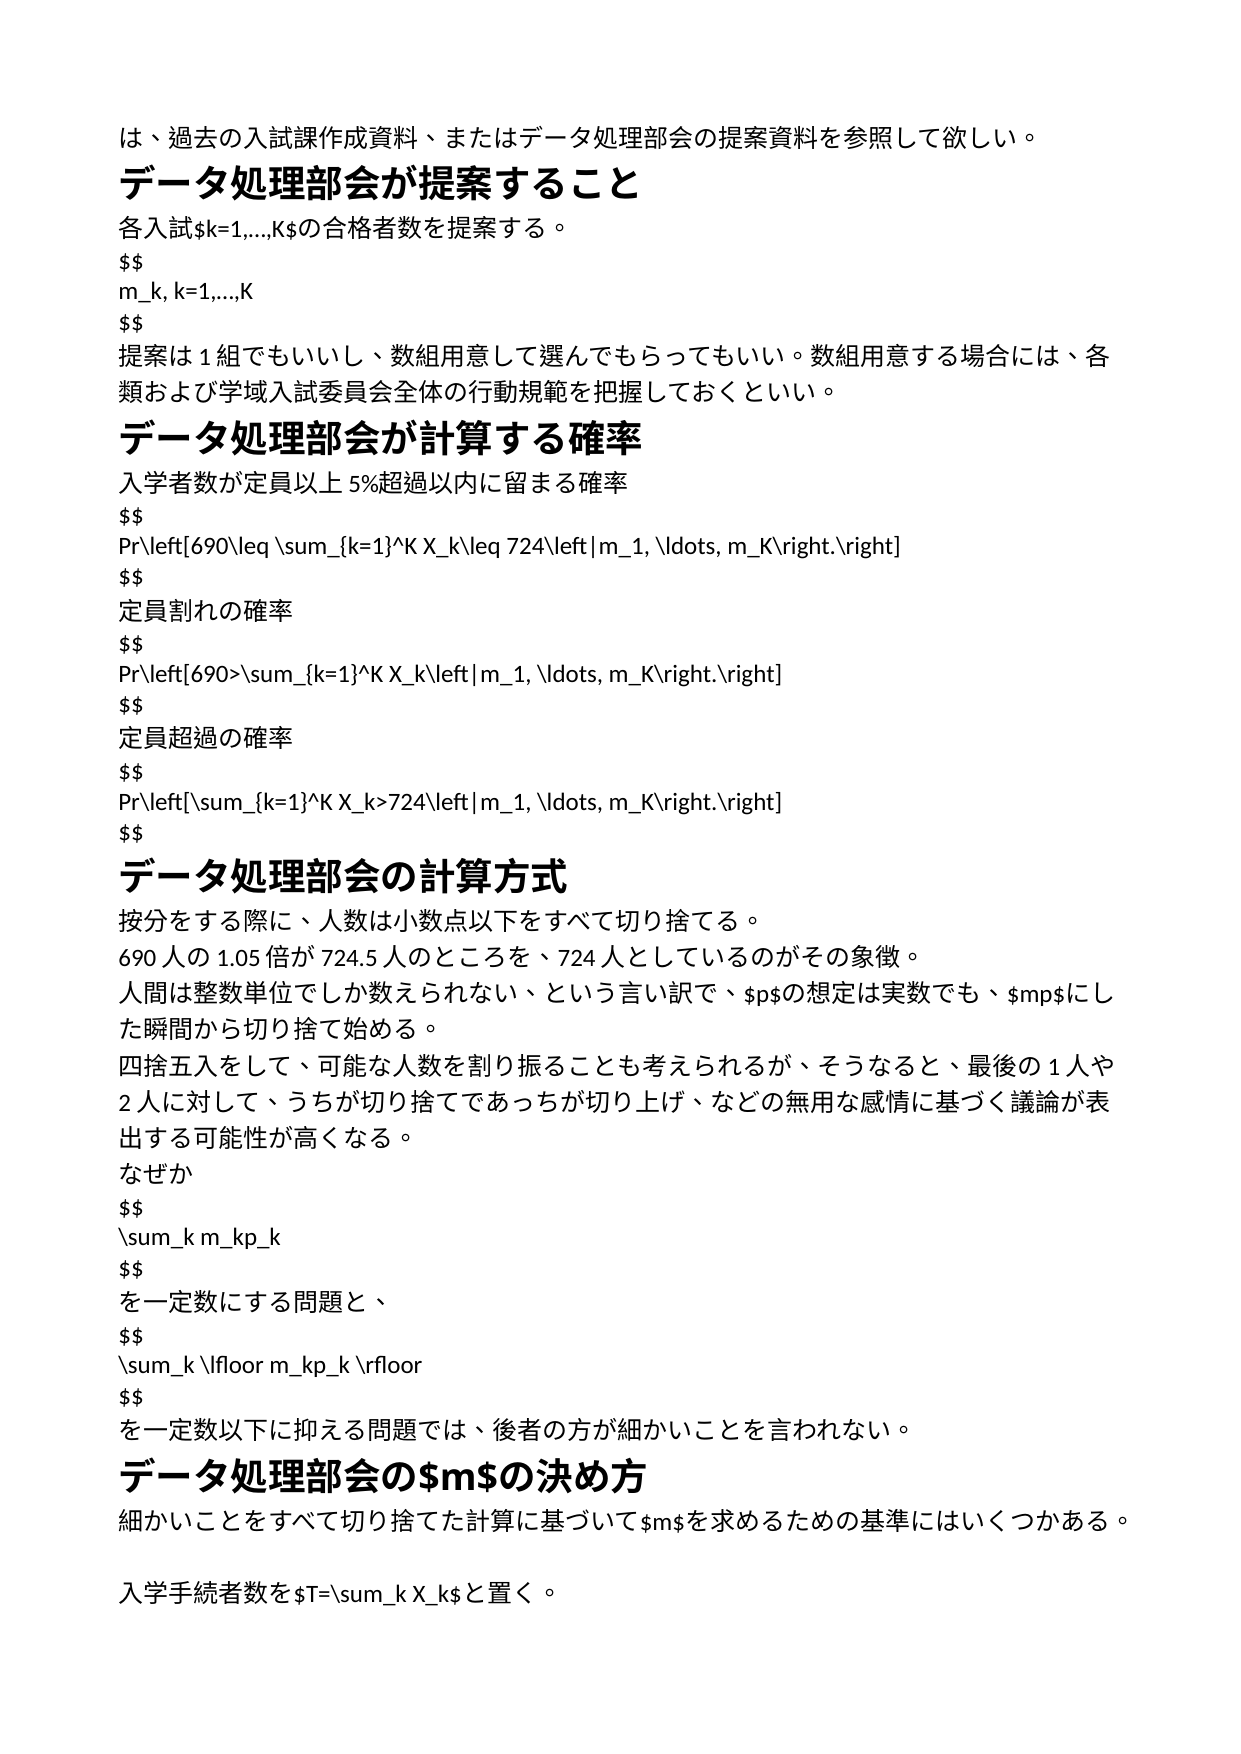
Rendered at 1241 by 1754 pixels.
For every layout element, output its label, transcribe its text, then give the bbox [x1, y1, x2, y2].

text $$ [118, 1380, 1122, 1410]
subtitle データ処理部会の計算方式 [118, 847, 1122, 901]
text m_k, k=1,…,K [118, 275, 1122, 306]
text を一定数以下に抑える問題では、後者の方が細かいことを言われない。 [118, 1410, 1122, 1447]
text $$ [118, 816, 1122, 847]
text $$ [118, 499, 1122, 530]
text $$ [118, 1319, 1122, 1349]
text 入学者数が定員以上5%超過以内に留まる確率 [118, 463, 1122, 499]
text 入学手続者数を$T=\sum_k X_k$と置く。 [118, 1573, 1122, 1610]
text 各入試$k=1,…,K$の合格者数を提案する。 [118, 209, 1122, 245]
text Pr\left[\sum_{k=1}^K X_k>724\left|m_1, \ldots, m_K\right.\right] [118, 786, 1122, 816]
text Pr\left[690>\sum_{k=1}^K X_k\left|m_1, \ldots, m_K\right.\right] [118, 658, 1122, 688]
text $$ [118, 1191, 1122, 1221]
text は、過去の入試課作成資料、またはデータ処理部会の提案資料を参照して欲しい。 [118, 118, 1122, 154]
subtitle データ処理部会の$m$の決め方 [118, 1447, 1122, 1501]
text 人間は整数単位でしか数えられない、という言い訳で、$p$の想定は実数でも、$mp$にした瞬間から切り捨て始める。 [118, 973, 1122, 1046]
text \sum_k \lfloor m_kp_k \rfloor [118, 1349, 1122, 1380]
text 提案は1組でもいいし、数組用意して選んでもらってもいい。数組用意する場合には、各類および学域入試委員会全体の行動規範を把握しておくといい。 [118, 336, 1122, 409]
subtitle データ処理部会が提案すること [118, 154, 1122, 209]
text 690人の1.05倍が724.5人のところを、724人としているのがその象徴。 [118, 937, 1122, 973]
text $$ [118, 688, 1122, 719]
subtitle データ処理部会が計算する確率 [118, 409, 1122, 463]
text $$ [118, 755, 1122, 786]
text 四捨五入をして、可能な人数を割り振ることも考えられるが、そうなると、最後の1人や2人に対して、うちが切り捨てであっちが切り上げ、などの無用な感情に基づく議論が表出する可能性が高くなる。 [118, 1046, 1122, 1155]
text $$ [118, 1252, 1122, 1282]
text $$ [118, 627, 1122, 658]
text Pr\left[690\leq \sum_{k=1}^K X_k\leq 724\left|m_1, \ldots, m_K\right.\right] [118, 530, 1122, 561]
text $$ [118, 245, 1122, 275]
text 定員超過の確率 [118, 719, 1122, 755]
text 細かいことをすべて切り捨てた計算に基づいて$m$を求めるための基準にはいくつかある。 [118, 1501, 1122, 1573]
text $$ [118, 306, 1122, 336]
text 按分をする際に、人数は小数点以下をすべて切り捨てる。 [118, 901, 1122, 937]
text \sum_k m_kp_k [118, 1221, 1122, 1252]
text $$ [118, 561, 1122, 591]
text 定員割れの確率 [118, 591, 1122, 627]
text を一定数にする問題と、 [118, 1282, 1122, 1319]
text なぜか [118, 1155, 1122, 1191]
